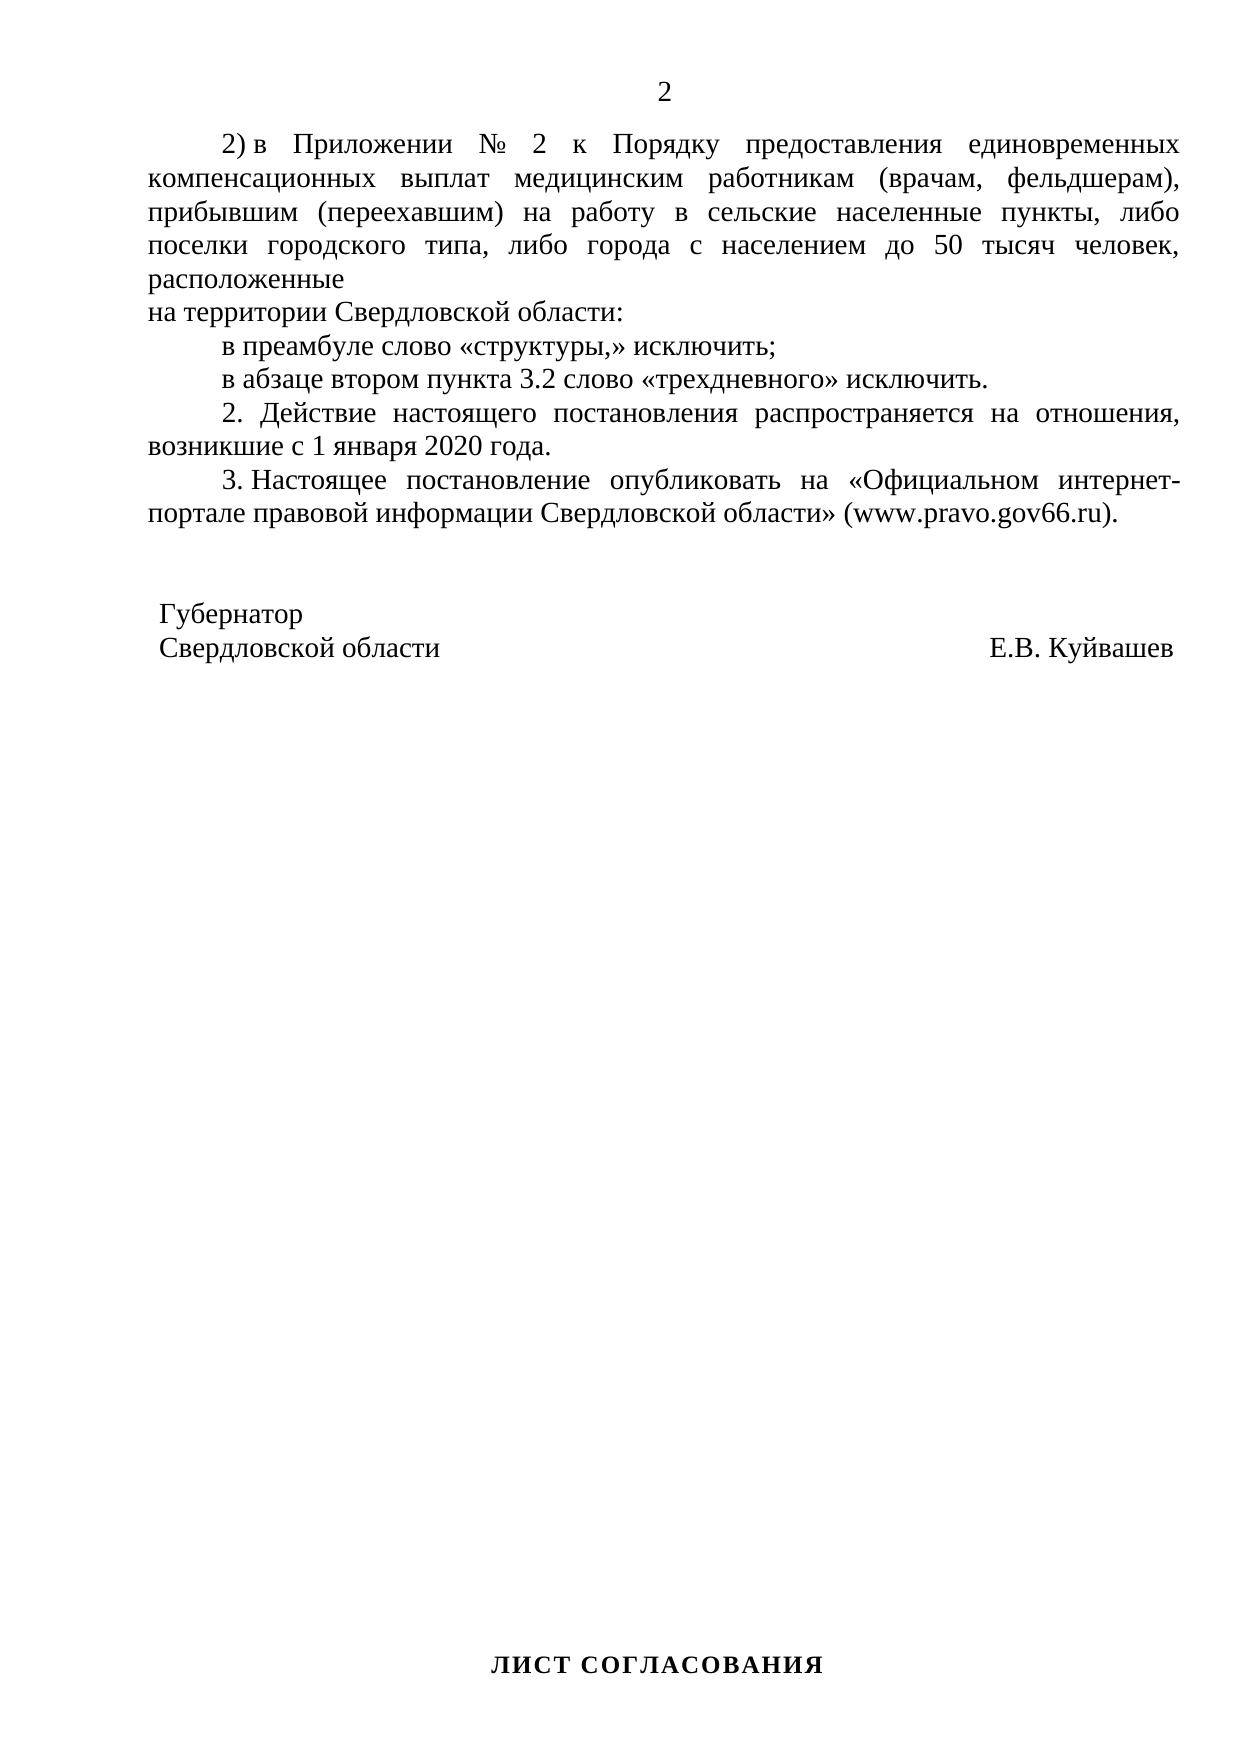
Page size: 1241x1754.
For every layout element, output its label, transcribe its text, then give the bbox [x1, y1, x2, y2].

text 2) в Приложении № 2 к Порядку предоставления единовременных компенсационных выплат медицинским работникам (врачам, фельдшерам), прибывшим (переехавшим) на работу в сельские населенные пункты, либо поселки городского типа, либо города с населением до 50 тысяч человек, расположенные на территории Свердловской области: [148, 127, 1181, 328]
table_header Губернатор Свердловской области [159, 563, 631, 663]
table_header [148, 529, 1199, 730]
table_header Е.В. Куйвашев [631, 563, 1192, 663]
text 3. Настоящее постановление опубликовать на «Официальном интернет-портале правовой информации Свердловской области» (www.pravo.gov66.ru). [148, 462, 1181, 529]
text в преамбуле слово «структуры,» исключить; [148, 328, 1181, 361]
text ЛИСТ СОГЛАСОВАНИЯ [133, 1650, 1181, 1679]
table_header Н [1199, 529, 1240, 730]
text в абзаце втором пункта 3.2 слово «трехдневного» исключить. [148, 361, 1181, 395]
text 2. Действие настоящего постановления распространяется на отношения, возникшие с 1 января 2020 года. [148, 395, 1181, 462]
